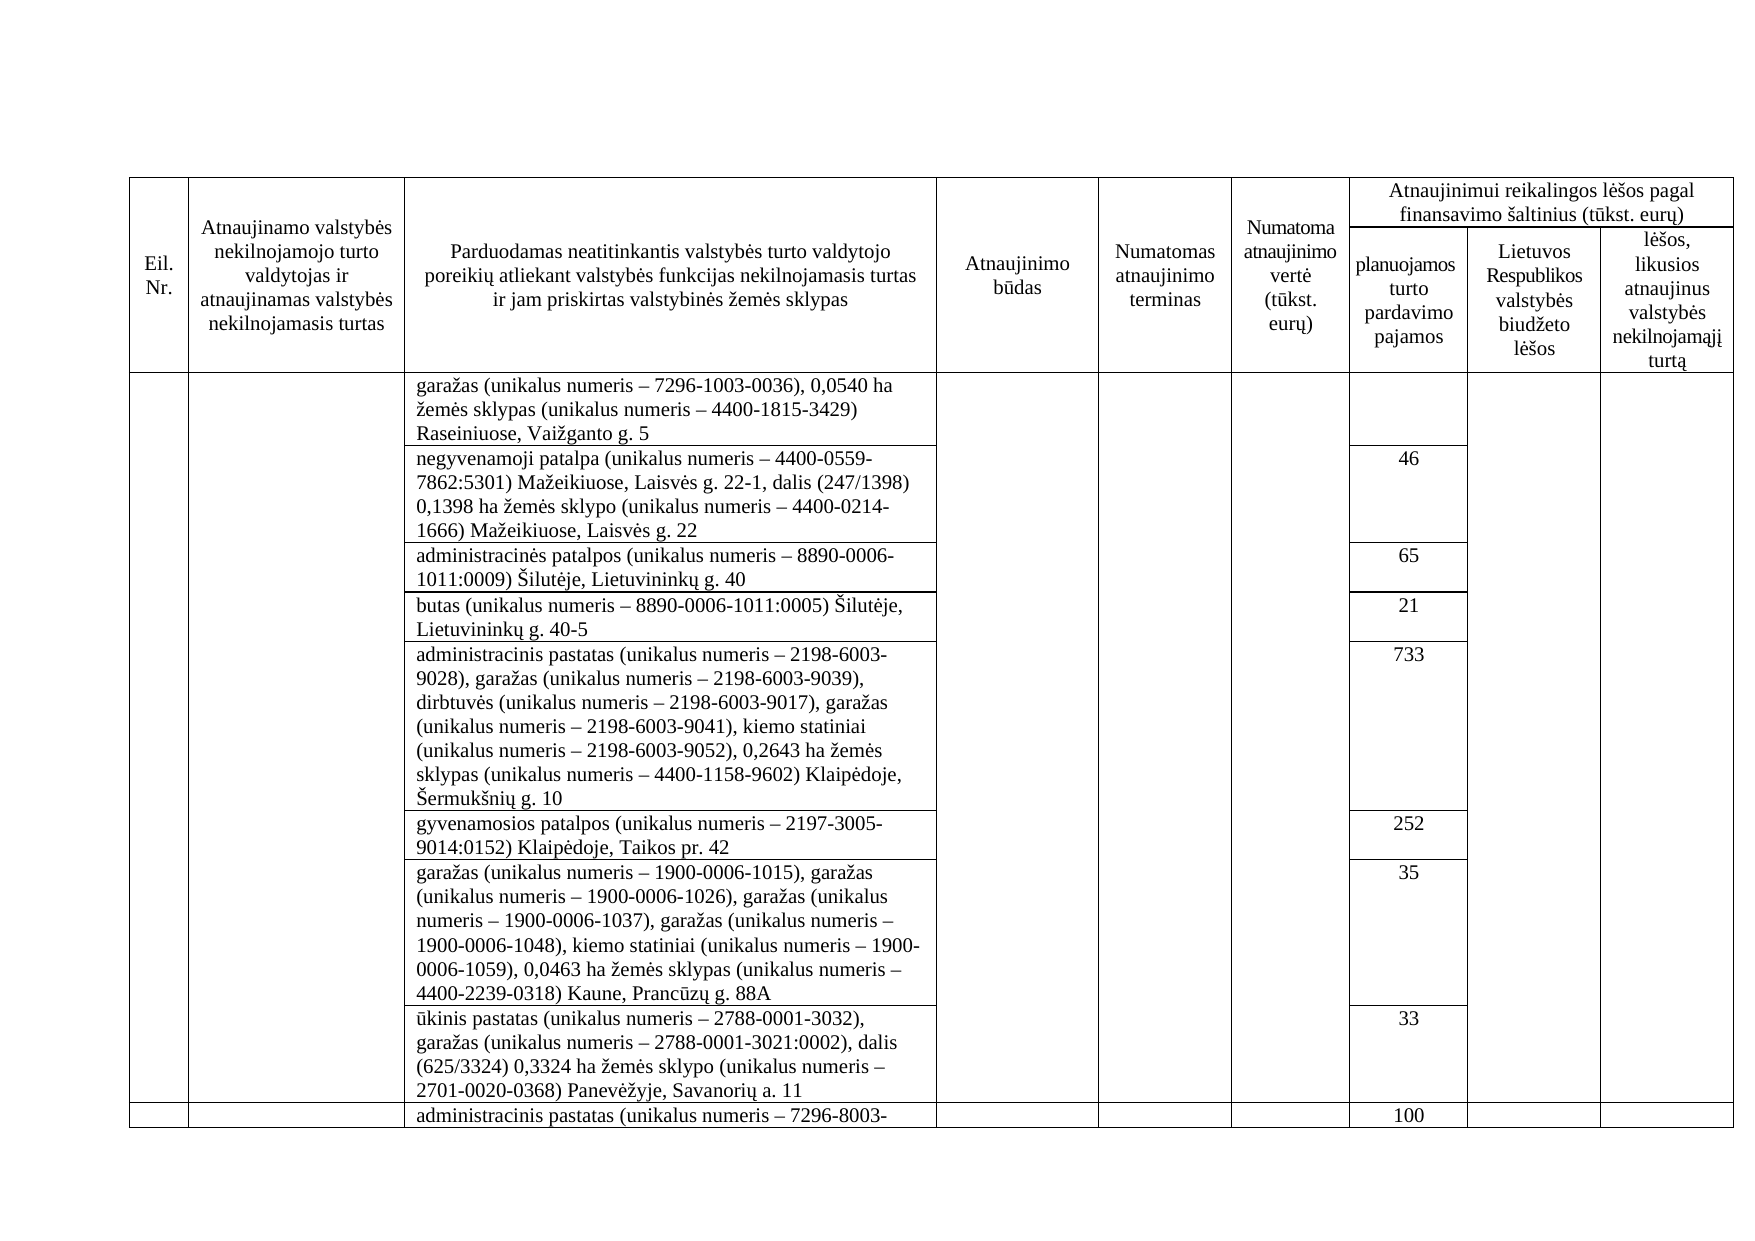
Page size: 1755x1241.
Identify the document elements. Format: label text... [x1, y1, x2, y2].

table_cell 252 [1350, 811, 1467, 859]
table_cell [1099, 373, 1231, 1102]
table_cell [1350, 373, 1467, 445]
table_cell butas (unikalus numeris – 8890-0006-1011:0005) Šilutėje, Lietuvininkų g. 40-5 [405, 593, 936, 641]
table_cell gyvenamosios patalpos (unikalus numeris – 2197-3005-9014:0152) Klaipėdoje, Taikos pr. 42 [405, 811, 936, 859]
table_cell [1601, 373, 1733, 1102]
table_header Eil. Nr. [130, 178, 188, 372]
table_cell [130, 373, 188, 1102]
table_cell 46 [1350, 446, 1467, 542]
table_cell 35 [1350, 860, 1467, 1005]
table_cell garažas (unikalus numeris – 1900-0006-1015), garažas (unikalus numeris – 1900-0006-1026), garažas (unikalus numeris – 1900-0006-1037), garažas (unikalus numeris – 1900-0006-1048), kiemo statiniai (unikalus numeris – 1900-0006-1059), 0,0463 ha žemės sklypas (unikalus numeris – 4400-2239-0318) Kaune, Prancūzų g. 88A [405, 860, 936, 1005]
table_cell administracinis pastatas (unikalus numeris – 2198-6003-9028), garažas (unikalus numeris – 2198-6003-9039), dirbtuvės (unikalus numeris – 2198-6003-9017), garažas (unikalus numeris – 2198-6003-9041), kiemo statiniai (unikalus numeris – 2198-6003-9052), 0,2643 ha žemės sklypas (unikalus numeris – 4400-1158-9602) Klaipėdoje, Šermukšnių g. 10 [405, 642, 936, 810]
table_cell [1099, 1103, 1231, 1127]
table_header Numatomas atnaujinimo terminas [1099, 178, 1231, 372]
table_cell [1468, 373, 1600, 1102]
table_header Numatoma atnaujinimo vertė (tūkst. eurų) [1232, 178, 1349, 372]
table_cell [1601, 1103, 1733, 1127]
table_cell [1468, 1103, 1600, 1127]
table_cell administracinis pastatas (unikalus numeris – 7296-8003- [405, 1103, 936, 1127]
table_cell planuojamos turto pardavimo pajamos [1350, 228, 1467, 372]
table_cell [937, 1103, 1098, 1127]
table_cell [189, 1103, 404, 1127]
table_cell [1232, 1103, 1349, 1127]
table_cell [937, 373, 1098, 1102]
table_cell 65 [1350, 543, 1467, 591]
table_cell Lietuvos Respublikos valstybės biudžeto lėšos [1468, 228, 1600, 372]
table_header Parduodamas neatitinkantis valstybės turto valdytojo poreikių atliekant valstybės funkcijas nekilnojamasis turtas ir jam priskirtas valstybinės žemės sklypas [405, 178, 936, 372]
table_header Atnaujinimo būdas [937, 178, 1098, 372]
table_cell 733 [1350, 642, 1467, 810]
table_cell 100 [1350, 1103, 1467, 1127]
table_cell administracinės patalpos (unikalus numeris – 8890-0006-1011:0009) Šilutėje, Lietuvininkų g. 40 [405, 543, 936, 591]
table_cell [1232, 373, 1349, 1102]
table_cell garažas (unikalus numeris – 7296-1003-0036), 0,0540 ha žemės sklypas (unikalus numeris – 4400-1815-3429) Raseiniuose, Vaižganto g. 5 [405, 373, 936, 445]
table_header Atnaujinamo valstybės nekilnojamojo turto valdytojas ir atnaujinamas valstybės nekilnojamasis turtas [189, 178, 404, 372]
table_cell ūkinis pastatas (unikalus numeris – 2788-0001-3032), garažas (unikalus numeris – 2788-0001-3021:0002), dalis (625/3324) 0,3324 ha žemės sklypo (unikalus numeris – 2701-0020-0368) Panevėžyje, Savanorių a. 11 [405, 1006, 936, 1102]
table_cell lėšos, likusios atnaujinus valstybės nekilnojamąjį turtą [1601, 228, 1733, 372]
table_cell 33 [1350, 1006, 1467, 1102]
table_cell negyvenamoji patalpa (unikalus numeris – 4400-0559-7862:5301) Mažeikiuose, Laisvės g. 22-1, dalis (247/1398) 0,1398 ha žemės sklypo (unikalus numeris – 4400-0214-1666) Mažeikiuose, Laisvės g. 22 [405, 446, 936, 542]
table_cell 21 [1350, 593, 1467, 641]
table_cell [189, 373, 404, 1102]
table_header Atnaujinimui reikalingos lėšos pagal finansavimo šaltinius (tūkst. eurų) [1350, 178, 1733, 226]
table_cell [130, 1103, 188, 1127]
